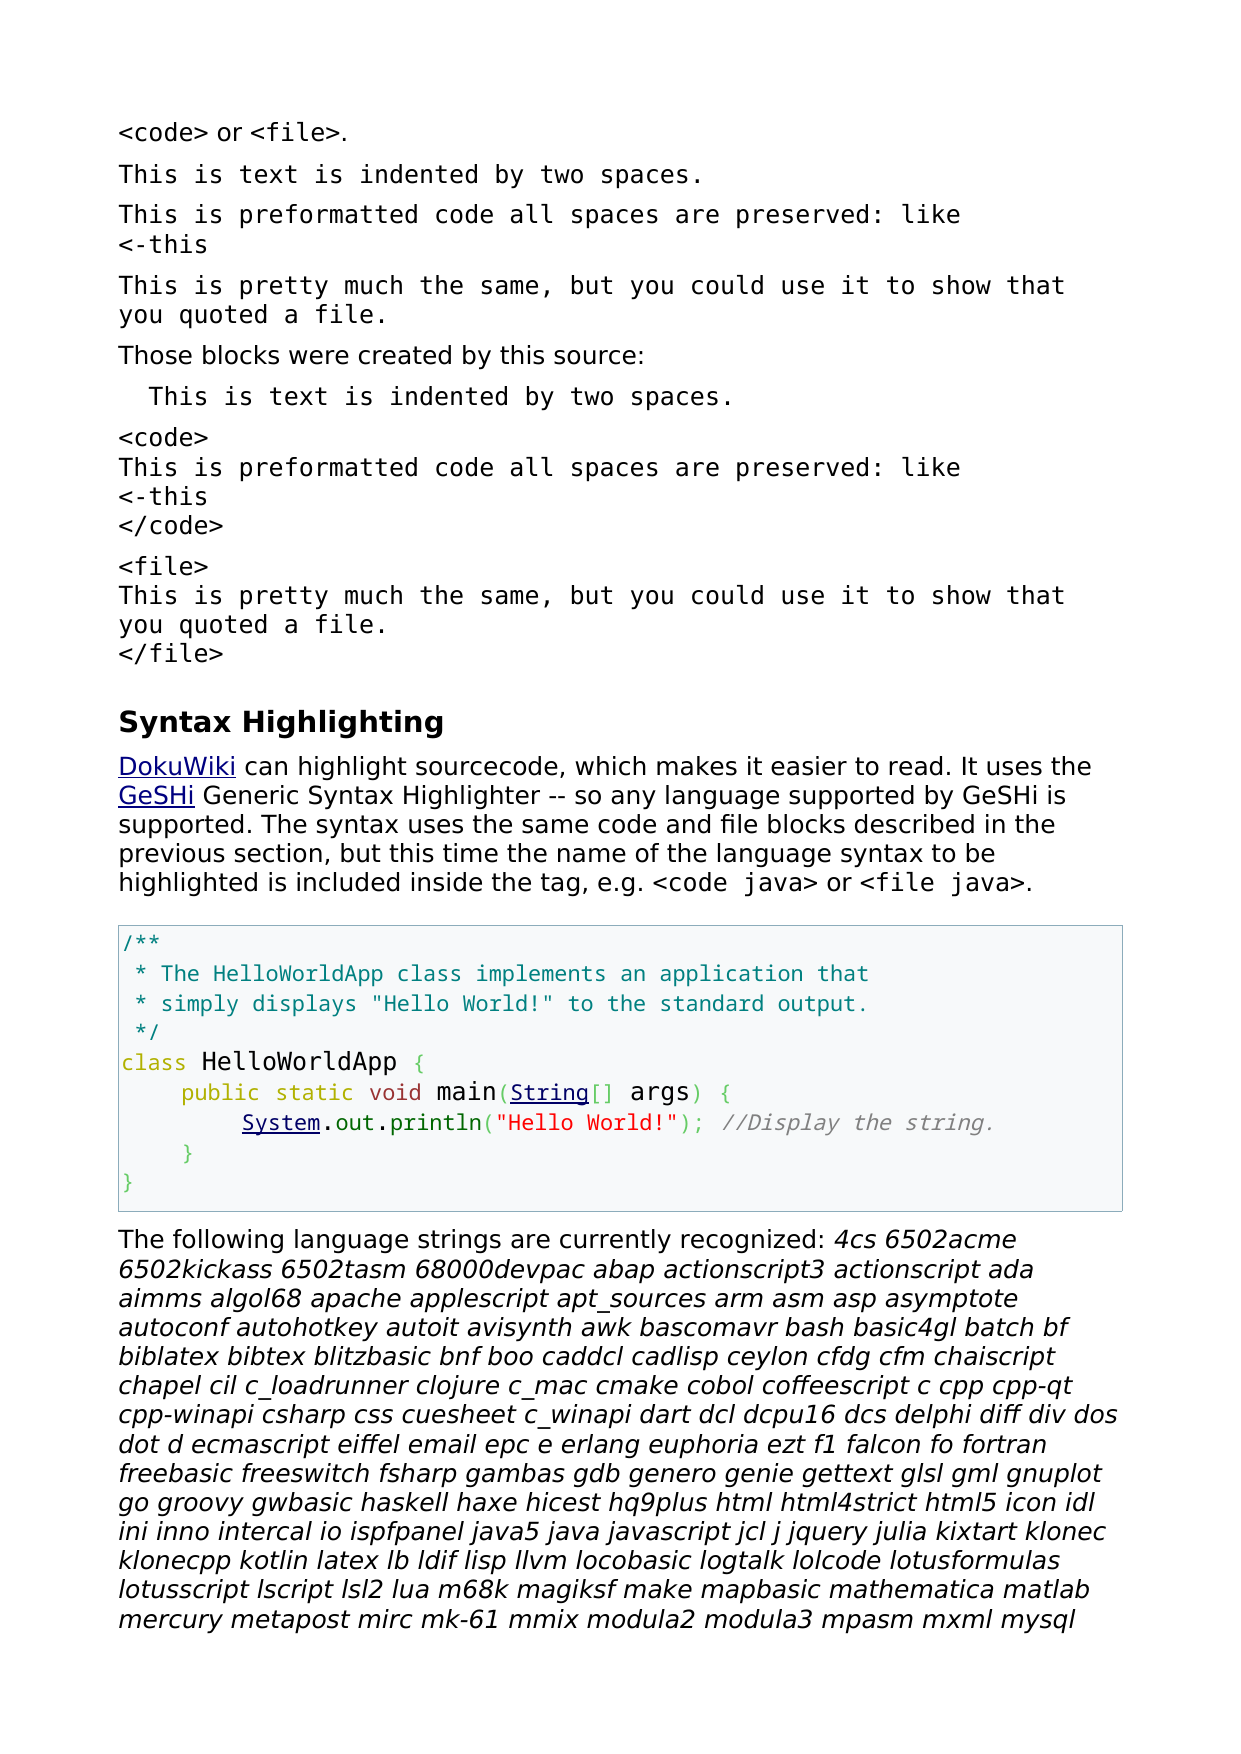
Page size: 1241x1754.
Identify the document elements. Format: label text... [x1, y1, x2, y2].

text This is text is indented by two spaces. [118, 160, 1122, 189]
text The following language strings are currently recognized: 4cs 6502acme 6502kickass 6502tasm 68000devpac abap actionscript3 actionscript ada aimms algol68 apache applescript apt_sources arm asm asp asymptote autoconf autohotkey autoit avisynth awk bascomavr bash basic4gl batch bf biblatex bibtex blitzbasic bnf boo caddcl cadlisp ceylon cfdg cfm chaiscript chapel cil c_loadrunner clojure c_mac cmake cobol coffeescript c cpp cpp-qt cpp-winapi csharp css cuesheet c_winapi dart dcl dcpu16 dcs delphi diff div dos dot d ecmascript eiffel email epc e erlang euphoria ezt f1 falcon fo fortran freebasic freeswitch fsharp gambas gdb genero genie gettext glsl gml gnuplot go groovy gwbasic haskell haxe hicest hq9plus html html4strict html5 icon idl ini inno intercal io ispfpanel java5 java javascript jcl j jquery julia kixtart klonec klonecpp kotlin latex lb ldif lisp llvm locobasic logtalk lolcode lotusformulas lotusscript lscript lsl2 lua m68k magiksf make mapbasic mathematica matlab mercury metapost mirc mk-61 mmix modula2 modula3 mpasm mxml mysql [118, 1226, 1122, 1634]
text This is preformatted code all spaces are preserved: like <-this [118, 201, 1122, 259]
text <code> or <file>. [118, 118, 1122, 147]
text <code> This is preformatted code all spaces are preserved: like <-this </code> [118, 423, 1122, 540]
table_header /** * The HelloWorldApp class implements an application that * simply displays "Hello World!" to the standard output. */ class HelloWorldApp { public static void main(String[] args) { System.out.println("Hello World!"); //Display the string. } } [119, 926, 1122, 1211]
text <file> This is pretty much the same, but you could use it to show that you quoted a file. </file> [118, 552, 1122, 669]
subtitle Syntax Highlighting [118, 705, 1122, 739]
text This is pretty much the same, but you could use it to show that you quoted a file. [118, 271, 1122, 329]
text Those blocks were created by this source: [118, 341, 1122, 370]
text DokuWiki can highlight sourcecode, which makes it easier to read. It uses the GeSHi Generic Syntax Highlighter -- so any language supported by GeSHi is supported. The syntax uses the same code and file blocks described in the previous section, but this time the name of the language syntax to be highlighted is included inside the tag, e.g. <code java> or <file java>. [118, 752, 1122, 898]
text This is text is indented by two spaces. [118, 383, 1122, 412]
